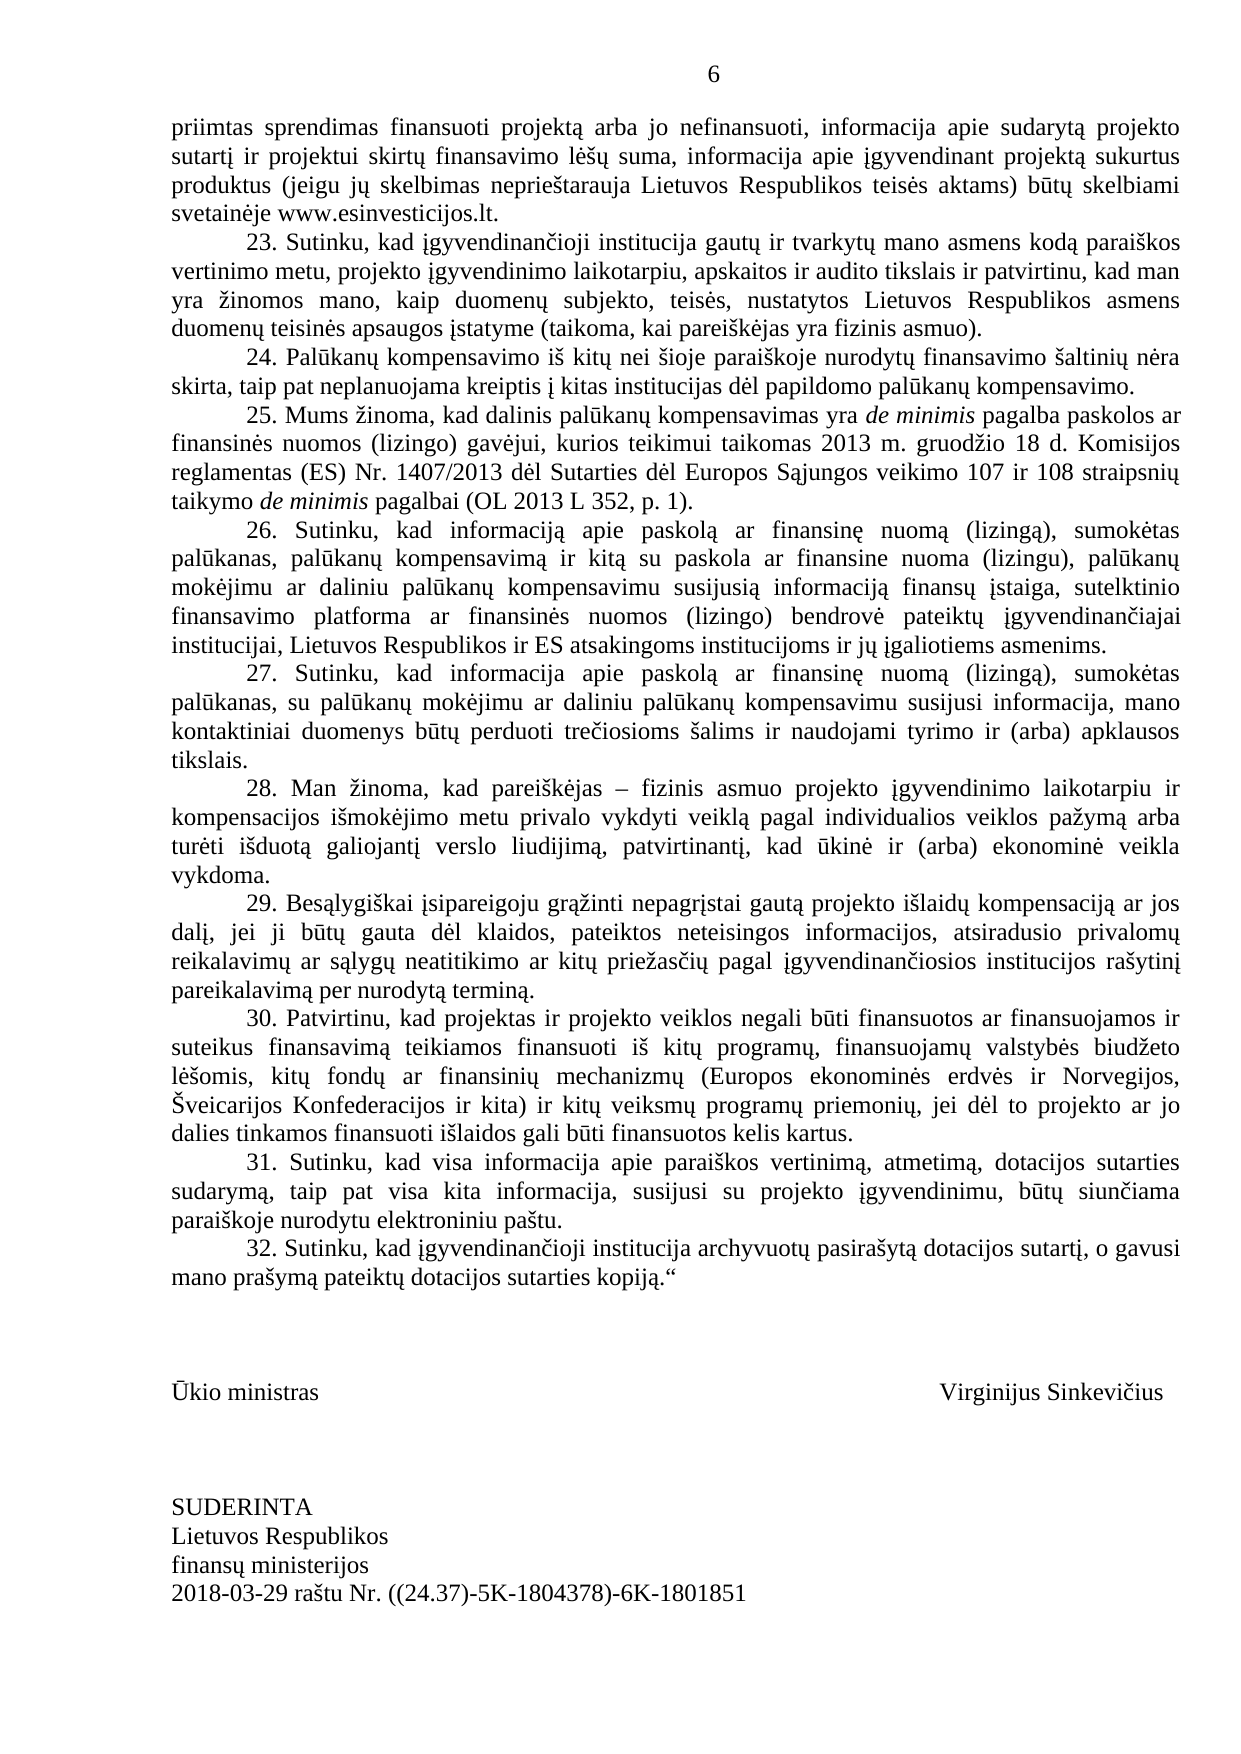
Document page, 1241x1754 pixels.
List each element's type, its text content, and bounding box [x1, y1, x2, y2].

text 31. Sutinku, kad visa informacija apie paraiškos vertinimą, atmetimą, dotacijos sutarties sudarymą, taip pat visa kita informacija, susijusi su projekto įgyvendinimu, būtų siunčiama paraiškoje nurodytu elektroniniu paštu. [171, 1147, 1181, 1233]
text 28. Man žinoma, kad pareiškėjas – fizinis asmuo projekto įgyvendinimo laikotarpiu ir kompensacijos išmokėjimo metu privalo vykdyti veiklą pagal individualios veiklos pažymą arba turėti išduotą galiojantį verslo liudijimą, patvirtinantį, kad ūkinė ir (arba) ekonominė veikla vykdoma. [171, 773, 1181, 888]
text 23. Sutinku, kad įgyvendinančioji institucija gautų ir tvarkytų mano asmens kodą paraiškos vertinimo metu, projekto įgyvendinimo laikotarpiu, apskaitos ir audito tikslais ir patvirtinu, kad man yra žinomos mano, kaip duomenų subjekto, teisės, nustatytos Lietuvos Respublikos asmens duomenų teisinės apsaugos įstatyme (taikoma, kai pareiškėjas yra fizinis asmuo). [171, 227, 1181, 342]
text 32. Sutinku, kad įgyvendinančioji institucija archyvuotų pasirašytą dotacijos sutartį, o gavusi mano prašymą pateiktų dotacijos sutarties kopiją.“ [171, 1233, 1181, 1291]
text priimtas sprendimas finansuoti projektą arba jo nefinansuoti, informacija apie sudarytą projekto sutartį ir projektui skirtų finansavimo lėšų suma, informacija apie įgyvendinant projektą sukurtus produktus (jeigu jų skelbimas neprieštarauja Lietuvos Respublikos teisės aktams) būtų skelbiami svetainėje www.esinvesticijos.lt. [171, 112, 1181, 227]
text 27. Sutinku, kad informacija apie paskolą ar finansinę nuomą (lizingą), sumokėtas palūkanas, su palūkanų mokėjimu ar daliniu palūkanų kompensavimu susijusi informacija, mano kontaktiniai duomenys būtų perduoti trečiosioms šalims ir naudojami tyrimo ir (arba) apklausos tikslais. [171, 658, 1181, 773]
text 24. Palūkanų kompensavimo iš kitų nei šioje paraiškoje nurodytų finansavimo šaltinių nėra skirta, taip pat neplanuojama kreiptis į kitas institucijas dėl papildomo palūkanų kompensavimo. [171, 342, 1181, 400]
text 25. Mums žinoma, kad dalinis palūkanų kompensavimas yra de minimis pagalba paskolos ar finansinės nuomos (lizingo) gavėjui, kurios teikimui taikomas 2013 m. gruodžio 18 d. Komisijos reglamentas (ES) Nr. 1407/2013 dėl Sutarties dėl Europos Sąjungos veikimo 107 ir 108 straipsnių taikymo de minimis pagalbai (OL 2013 L 352, p. 1). [171, 400, 1181, 515]
text Ūkio ministras Virginijus Sinkevičius [171, 1377, 1181, 1406]
text finansų ministerijos [171, 1550, 1166, 1578]
text 29. Besąlygiškai įsipareigoju grąžinti nepagrįstai gautą projekto išlaidų kompensaciją ar jos dalį, jei ji būtų gauta dėl klaidos, pateiktos neteisingos informacijos, atsiradusio privalomų reikalavimų ar sąlygų neatitikimo ar kitų priežasčių pagal įgyvendinančiosios institucijos rašytinį pareikalavimą per nurodytą terminą. [171, 888, 1181, 1003]
text Lietuvos Respublikos [171, 1521, 1166, 1550]
text 30. Patvirtinu, kad projektas ir projekto veiklos negali būti finansuotos ar finansuojamos ir suteikus finansavimą teikiamos finansuoti iš kitų programų, finansuojamų valstybės biudžeto lėšomis, kitų fondų ar finansinių mechanizmų (Europos ekonominės erdvės ir Norvegijos, Šveicarijos Konfederacijos ir kita) ir kitų veiksmų programų priemonių, jei dėl to projekto ar jo dalies tinkamos finansuoti išlaidos gali būti finansuotos kelis kartus. [171, 1003, 1181, 1147]
text SUDERINTA [171, 1492, 1166, 1521]
text 2018-03-29 raštu Nr. ((24.37)-5K-1804378)-6K-1801851 [171, 1578, 1166, 1607]
text 26. Sutinku, kad informaciją apie paskolą ar finansinę nuomą (lizingą), sumokėtas palūkanas, palūkanų kompensavimą ir kitą su paskola ar finansine nuoma (lizingu), palūkanų mokėjimu ar daliniu palūkanų kompensavimu susijusią informaciją finansų įstaiga, sutelktinio finansavimo platforma ar finansinės nuomos (lizingo) bendrovė pateiktų įgyvendinančiajai institucijai, Lietuvos Respublikos ir ES atsakingoms institucijoms ir jų įgaliotiems asmenims. [171, 515, 1181, 658]
